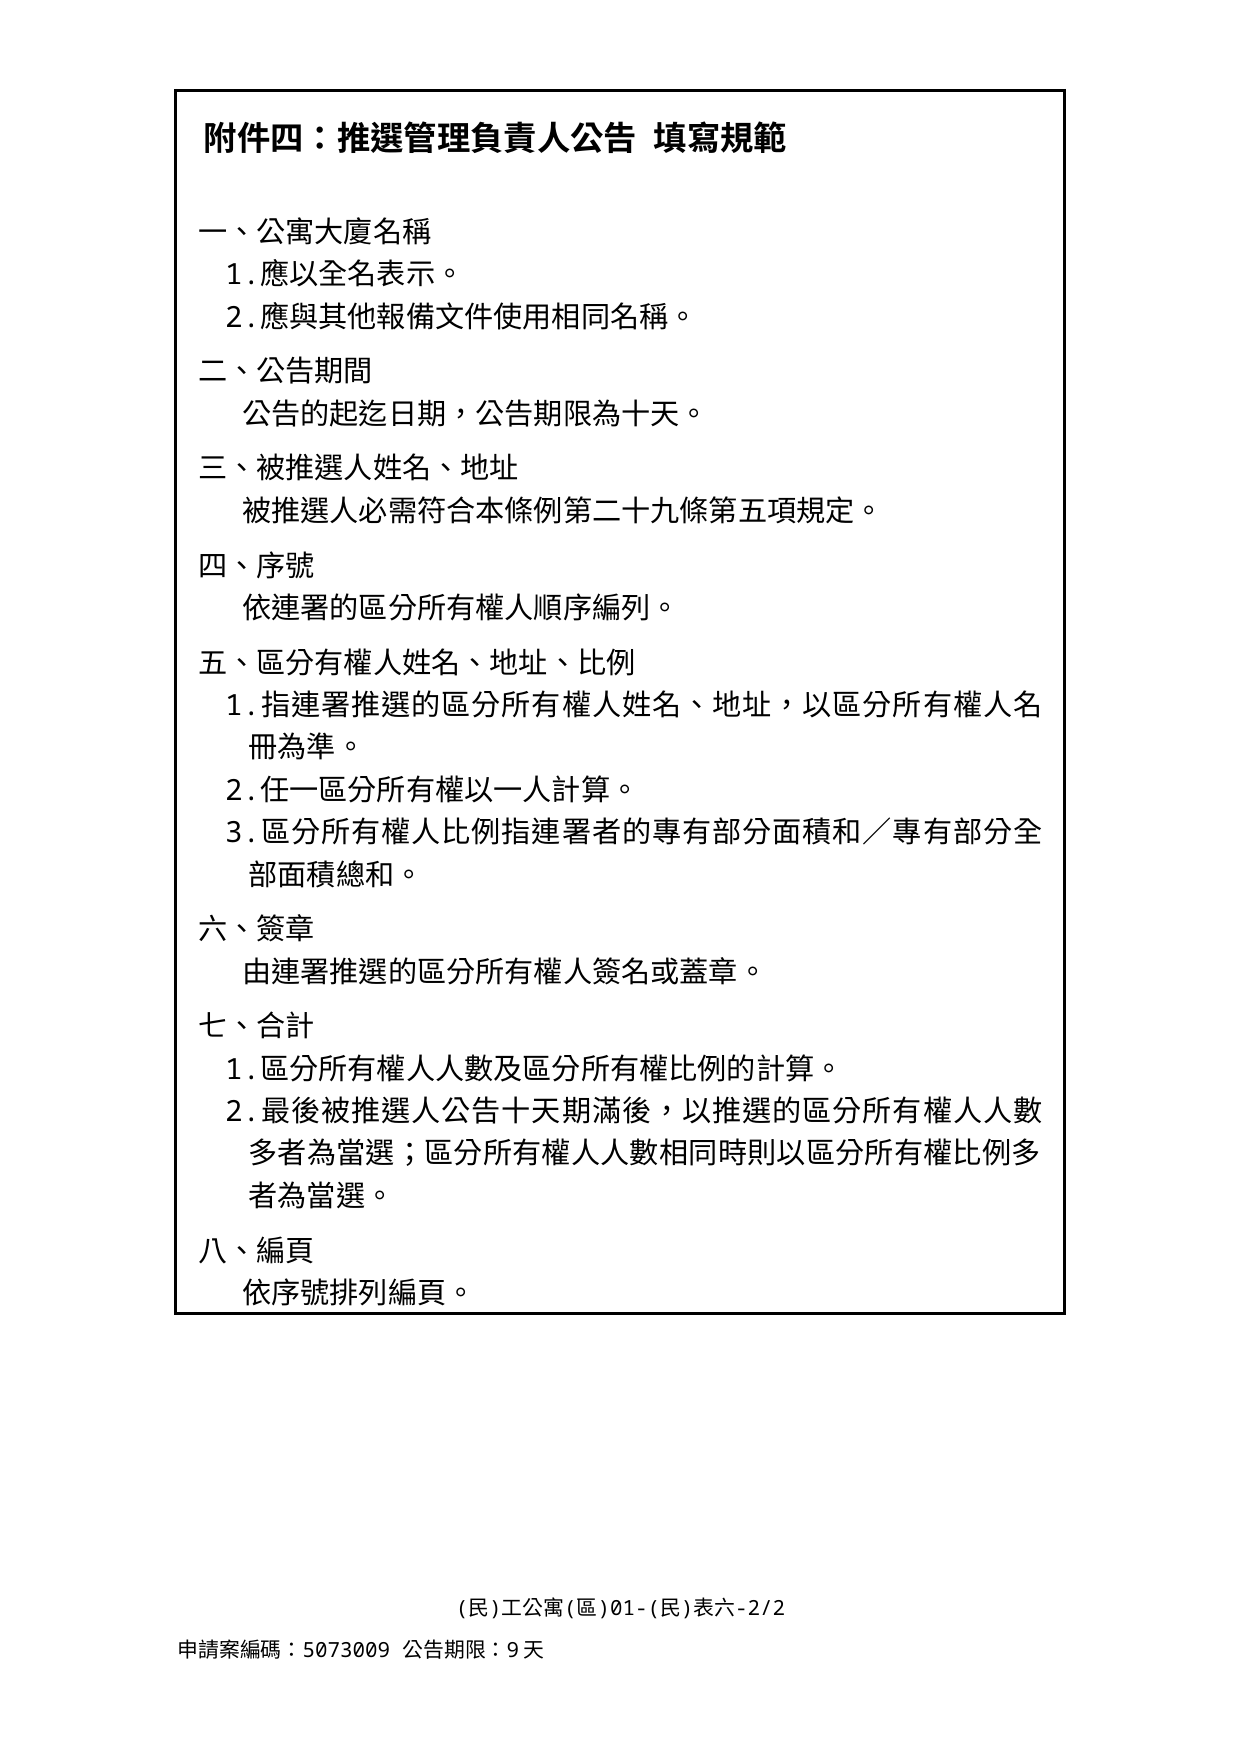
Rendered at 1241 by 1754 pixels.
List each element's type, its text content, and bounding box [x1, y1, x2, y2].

table_header 附件四：推選管理負責人公告 填寫規範 一、公寓大廈名稱 1.應以全名表示。 2.應與其他報備文件使用相同名稱。 二、公告期間 公告的起迄日期，公告期限為十天。 三、被推選人姓名、地址 被推選人必需符合本條例第二十九條第五項規定。 四、序號 依連署的區分所有權人順序編列。 五、區分有權人姓名、地址、比例 1.指連署推選的區分所有權人姓名、地址，以區分所有權人名冊為準。 2.任一區分所有權以一人計算。 3.區分所有權人比例指連署者的專有部分面積和／專有部分全部面積總和。 六、簽章 由連署推選的區分所有權人簽名或蓋章。 七、合計 1.區分所有權人人數及區分所有權比例的計算。 2.最後被推選人公告十天期滿後，以推選的區分所有權人人數多者為當選；區分所有權人人數相同時則以區分所有權比例多者為當選。 八、編頁 依序號排列編頁。 [177, 92, 1063, 1312]
